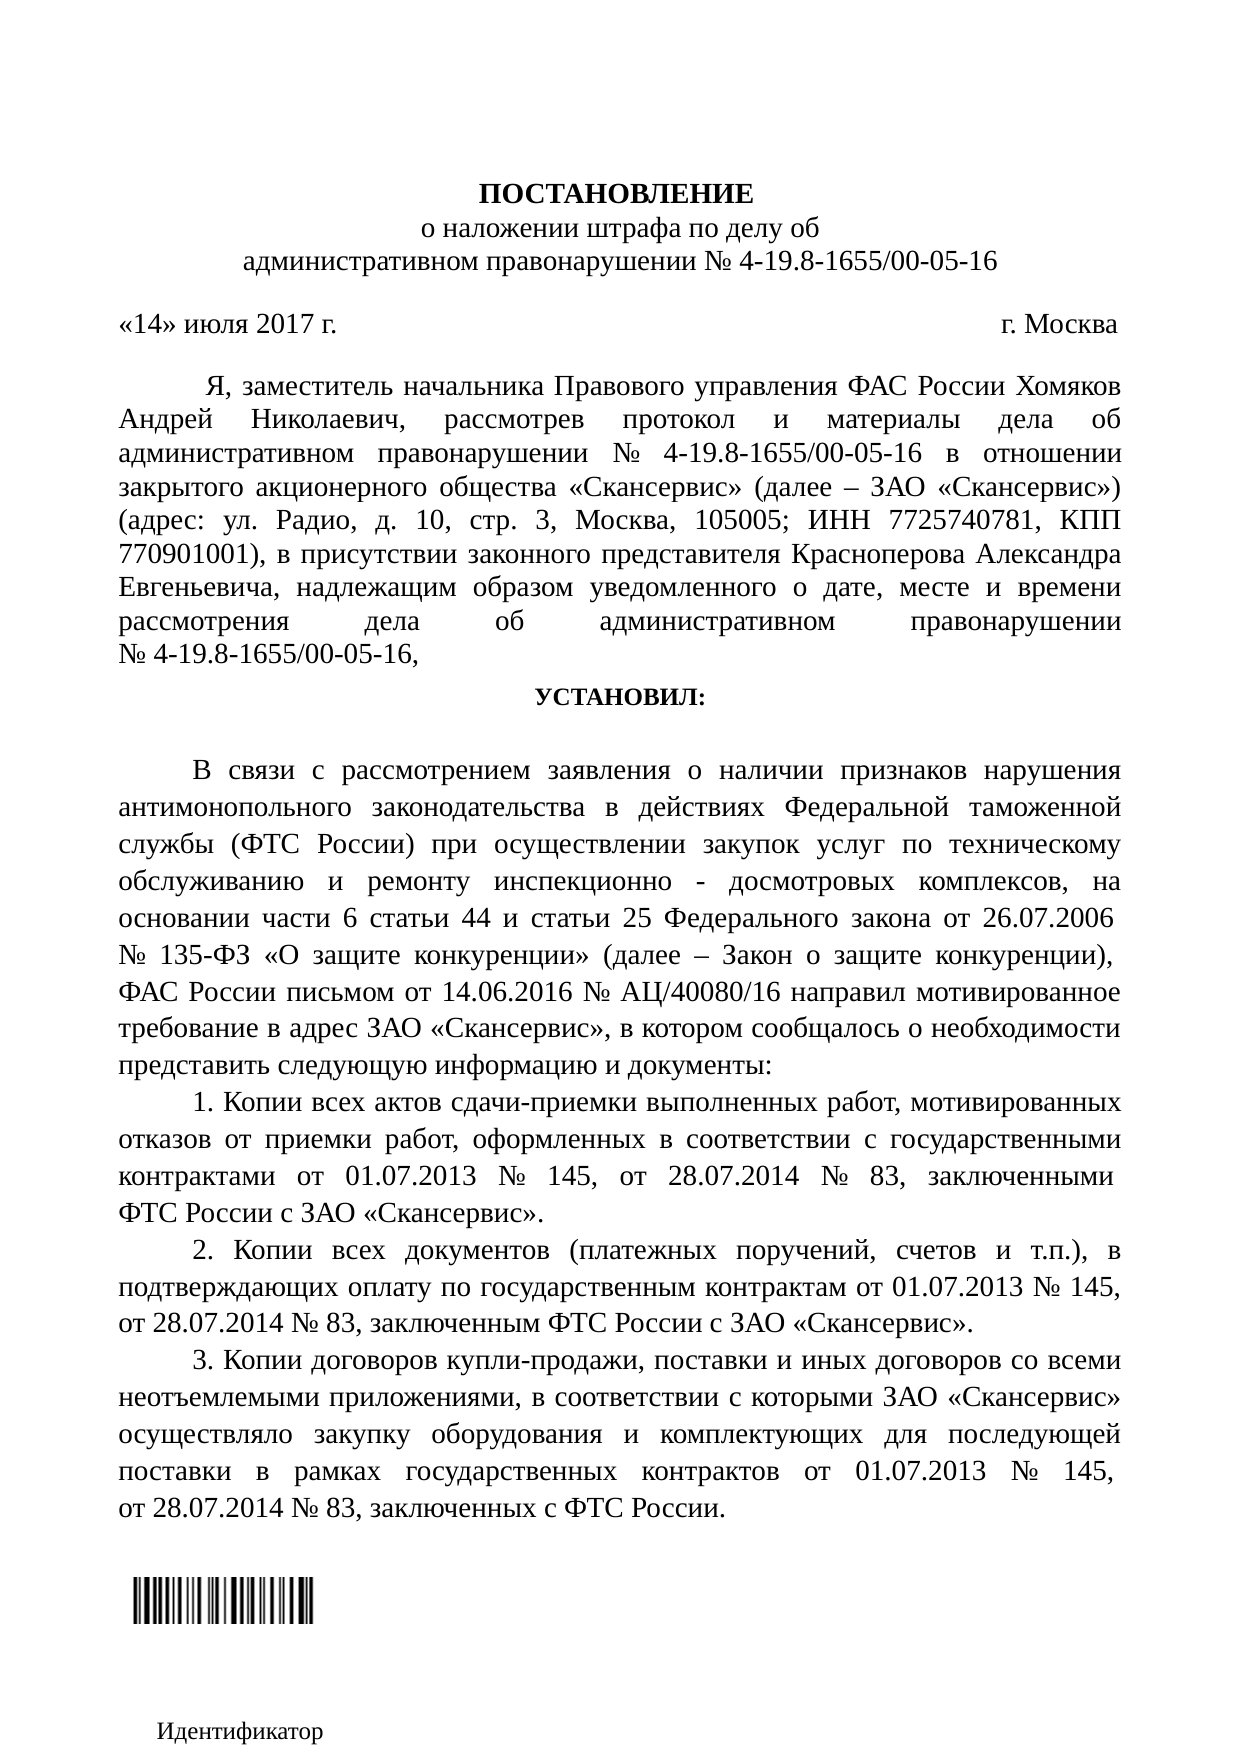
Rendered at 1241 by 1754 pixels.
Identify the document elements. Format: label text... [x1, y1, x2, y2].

text 3. Копии договоров купли-продажи, поставки и иных договоров со всеми неотъемлемыми приложениями, в соответствии с которыми ЗАО «Скансервис» осуществляло закупку оборудования и комплектующих для последующей поставки в рамках государственных контрактов от 01.07.2013 № 145, от 28.07.2014 № 83, заключенных с ФТС России. [118, 1342, 1122, 1523]
text Я, заместитель начальника Правового управления ФАС России Хомяков Андрей Николаевич, рассмотрев протокол и материалы дела об административном правонарушении № 4-19.8-1655/00-05-16 в отношении закрытого акционерного общества «Скансервис» (далее – ЗАО «Скансервис») (адрес: ул. Радио, д. 10, стр. 3, Москва, 105005; ИНН 7725740781, КПП 770901001), в присутствии законного представителя Красноперова Александра Евгеньевича, надлежащим образом уведомленного о дате, месте и времени рассмотрения дела об административном правонарушении № 4-19.8-1655/00-05-16, [118, 368, 1122, 670]
text административном правонарушении № 4-19.8-1655/00-05-16 [118, 243, 1122, 277]
text «14» июля 2017 г. г. Москва [118, 306, 1122, 339]
text ПОСТАНОВЛЕНИЕ [118, 176, 1122, 210]
picture [118, 1577, 331, 1624]
text 1. Копии всех актов сдачи-приемки выполненных работ, мотивированных отказов от приемки работ, оформленных в соответствии с государственными контрактами от 01.07.2013 № 145, от 28.07.2014 № 83, заключенными ФТС России с ЗАО «Скансервис». [118, 1084, 1122, 1228]
text УСТАНОВИЛ: [118, 682, 1122, 711]
text В связи с рассмотрением заявления о наличии признаков нарушения антимонопольного законодательства в действиях Федеральной таможенной службы (ФТС России) при осуществлении закупок услуг по техническому обслуживанию и ремонту инспекционно - досмотровых комплексов, на основании части 6 статьи 44 и статьи 25 Федерального закона от 26.07.2006 № 135-ФЗ «О защите конкуренции» (далее – Закон о защите конкуренции), ФАС России письмом от 14.06.2016 № АЦ/40080/16 направил мотивированное требование в адрес ЗАО «Скансервис», в котором сообщалось о необходимости представить следующую информацию и документы: [118, 752, 1122, 1081]
text о наложении штрафа по делу об [118, 210, 1122, 243]
text 2. Копии всех документов (платежных поручений, счетов и т.п.), в подтверждающих оплату по государственным контрактам от 01.07.2013 № 145, от 28.07.2014 № 83, заключенным ФТС России с ЗАО «Скансервис». [118, 1232, 1122, 1339]
